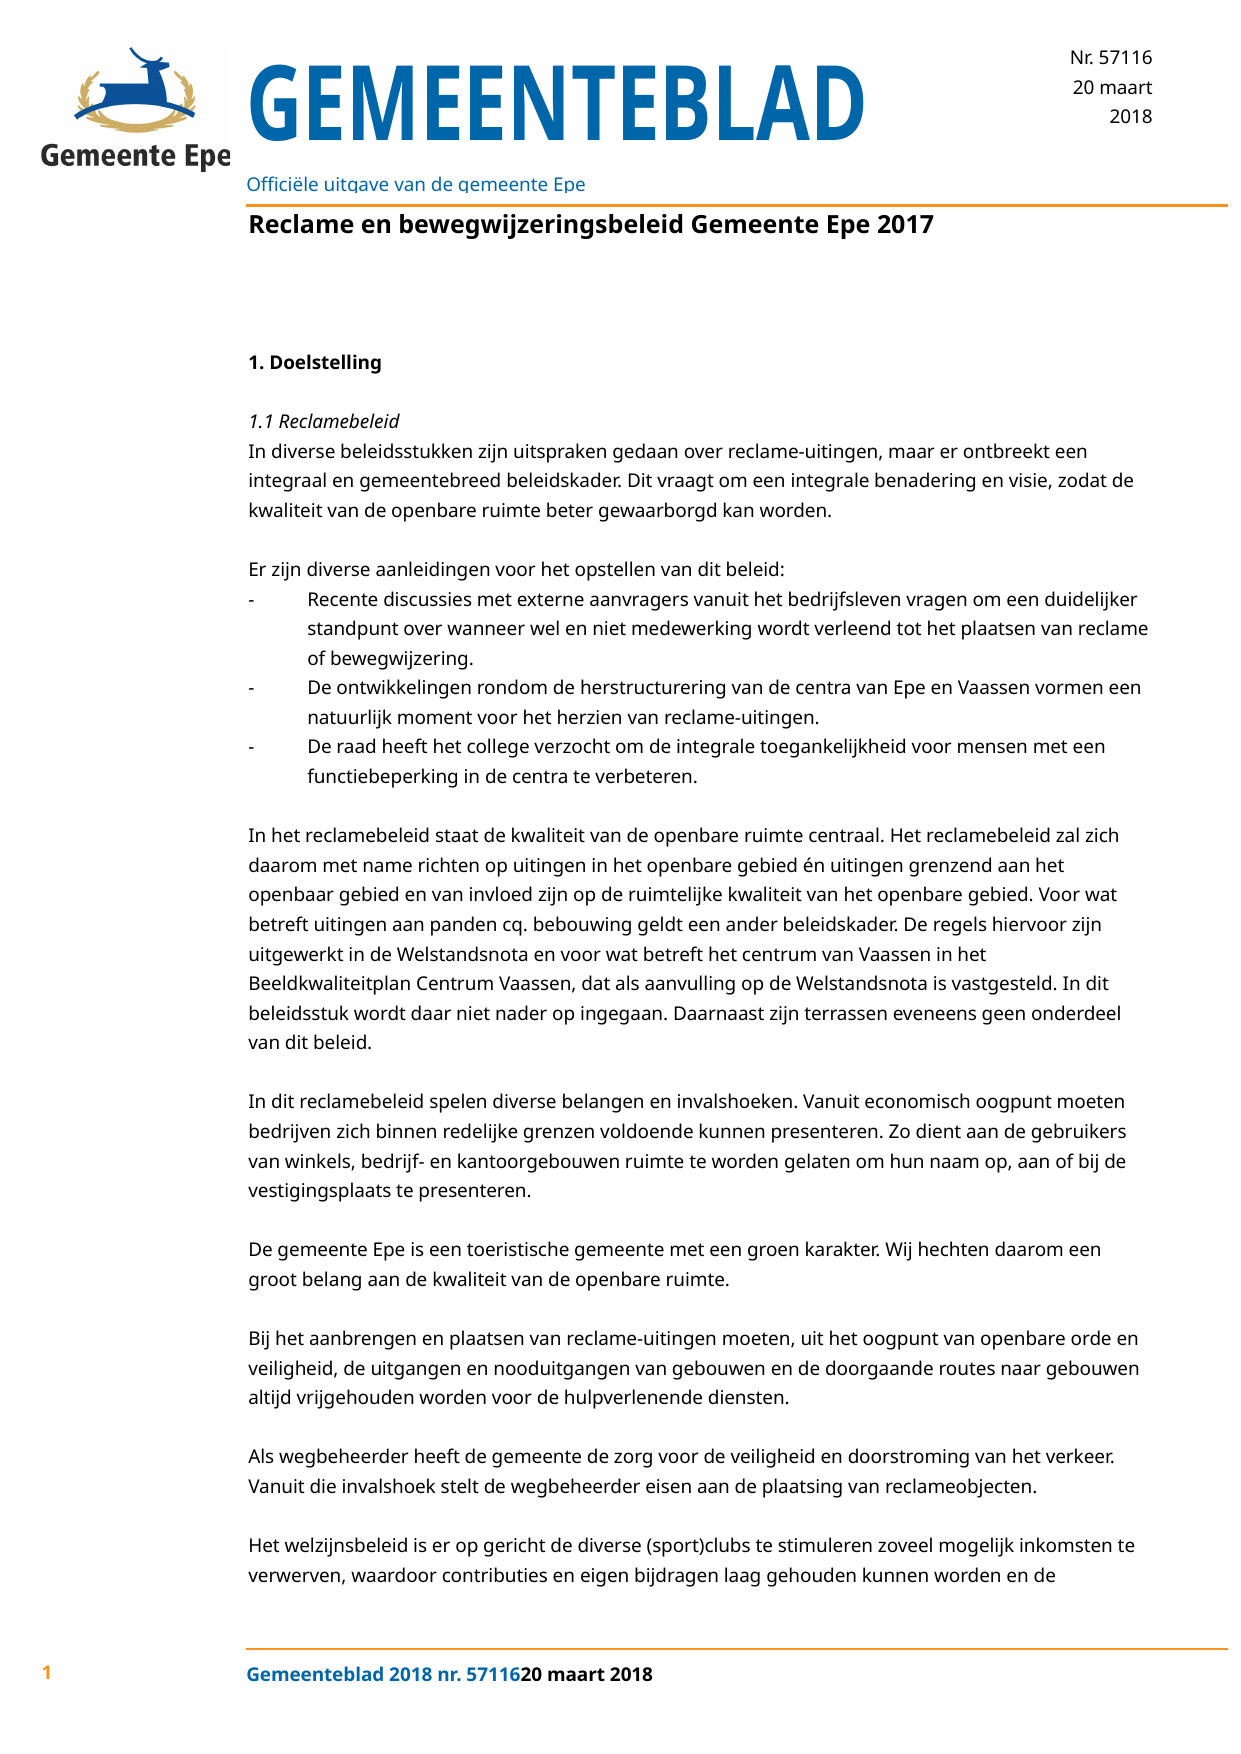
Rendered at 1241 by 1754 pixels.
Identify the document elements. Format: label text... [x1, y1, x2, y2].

text 1.1 Reclamebeleid [248, 408, 1152, 434]
text De gemeente Epe is een toeristische gemeente met een groen karakter. Wij hechten daarom een groot belang aan de kwaliteit van de openbare ruimte. [248, 1237, 1152, 1292]
text 1. Doelstelling [248, 349, 1152, 375]
text In dit reclamebeleid spelen diverse belangen en invalshoeken. Vanuit economisch oogpunt moeten bedrijven zich binnen redelijke grenzen voldoende kunnen presenteren. Zo dient aan de gebruikers van winkels, bedrijf- en kantoorgebouwen ruimte te worden gelaten om hun naam op, aan of bij de vestigingsplaats te presenteren. [248, 1089, 1152, 1203]
list De ontwikkelingen rondom de herstructurering van de centra van Epe en Vaassen vormen een natuurlijk moment voor het herzien van reclame-uitingen. [248, 674, 1152, 730]
text In het reclamebeleid staat de kwaliteit van de openbare ruimte centraal. Het reclamebeleid zal zich daarom met name richten op uitingen in het openbare gebied én uitingen grenzend aan het openbaar gebied en van invloed zijn op de ruimtelijke kwaliteit van het openbare gebied. Voor wat betreft uitingen aan panden cq. bebouwing geldt een ander beleidskader. De regels hiervoor zijn uitgewerkt in de Welstandsnota en voor wat betreft het centrum van Vaassen in het Beeldkwaliteitplan Centrum Vaassen, dat als aanvulling op de Welstandsnota is vastgesteld. In dit beleidsstuk wordt daar niet nader op ingegaan. Daarnaast zijn terrassen eveneens geen onderdeel van dit beleid. [248, 822, 1152, 1055]
text Het welzijnsbeleid is er op gericht de diverse (sport)clubs te stimuleren zoveel mogelijk inkomsten te verwerven, waardoor contributies en eigen bijdragen laag gehouden kunnen worden en de [248, 1532, 1152, 1588]
text Er zijn diverse aanleidingen voor het opstellen van dit beleid: [248, 556, 1152, 582]
picture [41, 47, 231, 172]
list Recente discussies met externe aanvragers vanuit het bedrijfsleven vragen om een duidelijker standpunt over wanneer wel en niet medewerking wordt verleend tot het plaatsen van reclame of bewegwijzering. [248, 586, 1152, 671]
text Bij het aanbrengen en plaatsen van reclame-uitingen moeten, uit het oogpunt van openbare orde en veiligheid, de uitgangen en nooduitgangen van gebouwen en de doorgaande routes naar gebouwen altijd vrijgehouden worden voor de hulpverlenende diensten. [248, 1325, 1152, 1410]
text Als wegbeheerder heeft de gemeente de zorg voor de veiligheid en doorstroming van het verkeer. Vanuit die invalshoek stelt de wegbeheerder eisen aan de plaatsing van reclameobjecten. [248, 1444, 1152, 1499]
text In diverse beleidsstukken zijn uitspraken gedaan over reclame-uitingen, maar er ontbreekt een integraal en gemeentebreed beleidskader. Dit vraagt om een integrale benadering en visie, zodat de kwaliteit van de openbare ruimte beter gewaarborgd kan worden. [248, 438, 1152, 523]
list De raad heeft het college verzocht om de integrale toegankelijkheid voor mensen met een functiebeperking in de centra te verbeteren. [248, 734, 1152, 789]
text Reclame en bewegwijzeringsbeleid Gemeente Epe 2017 [248, 207, 1152, 241]
